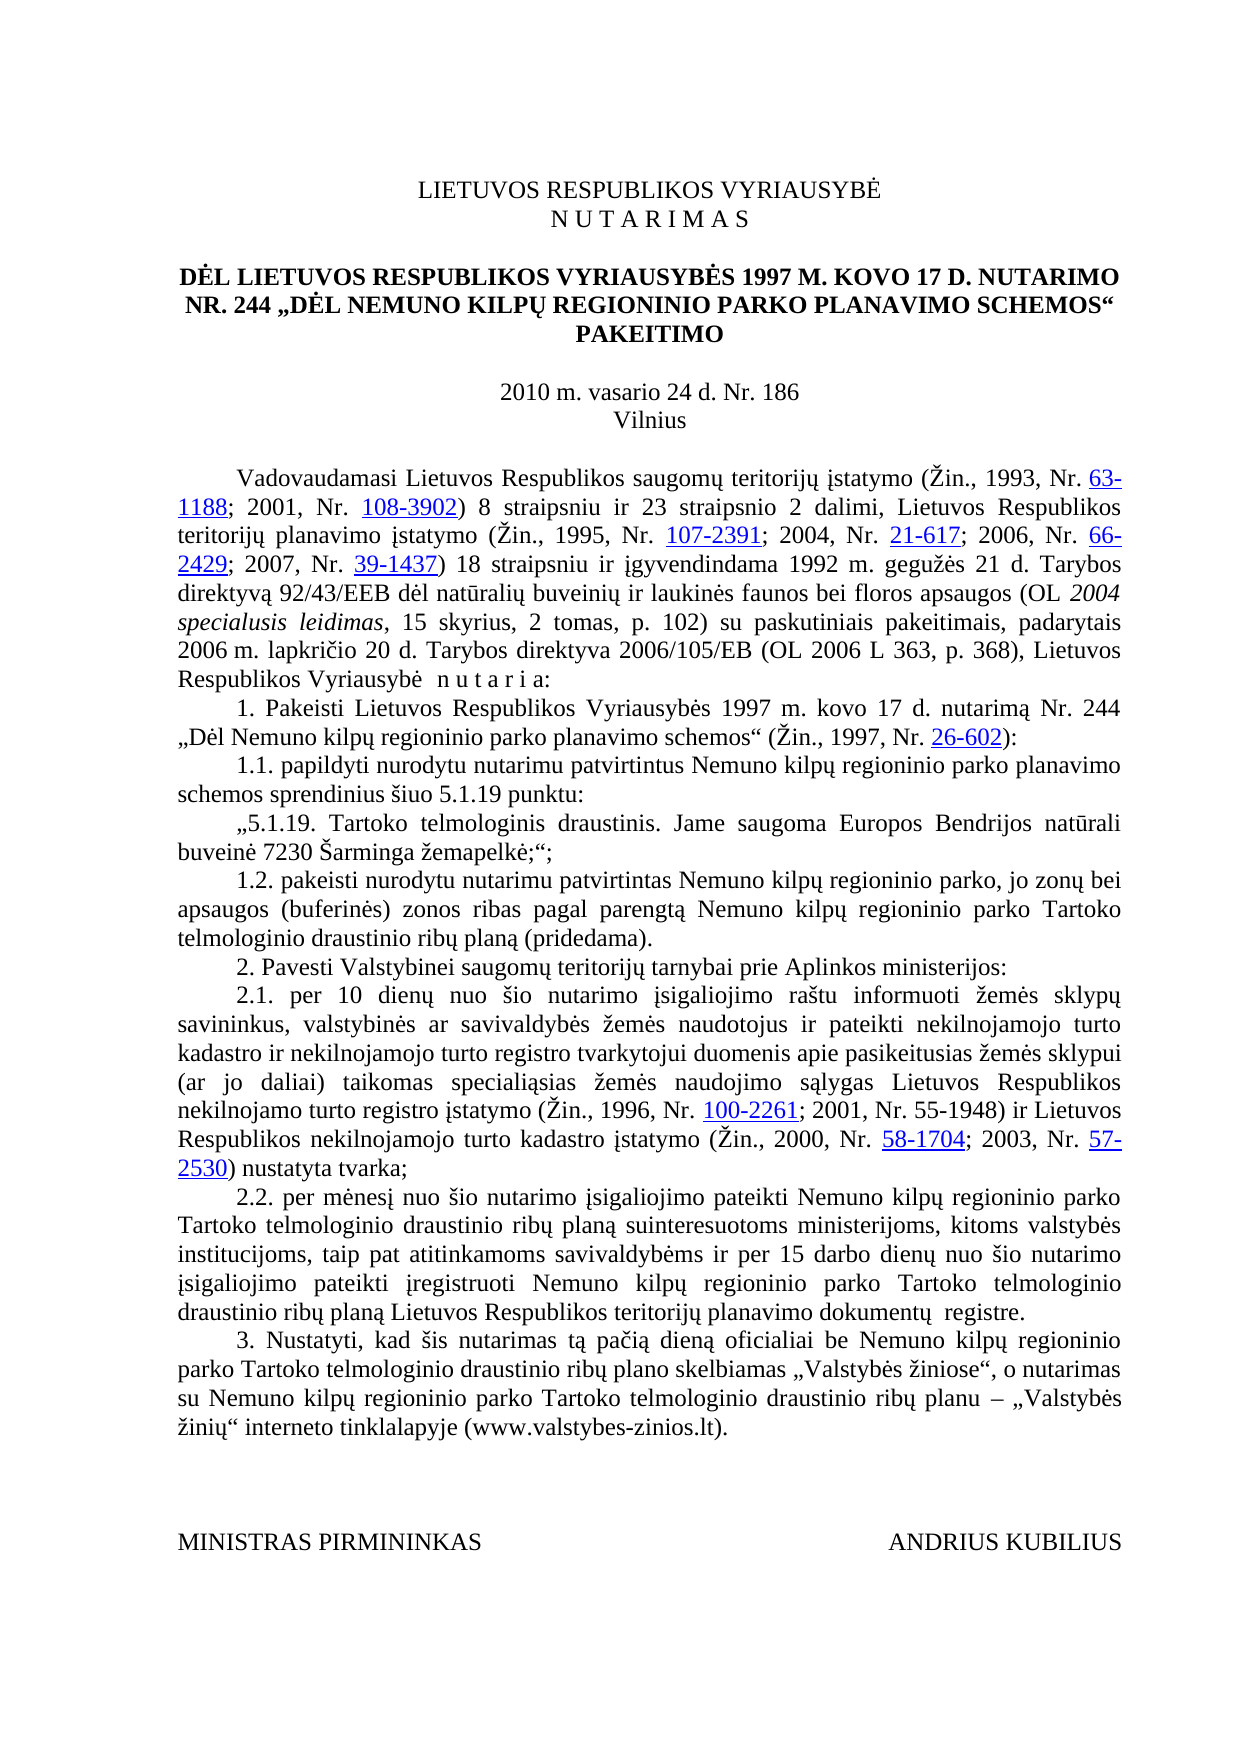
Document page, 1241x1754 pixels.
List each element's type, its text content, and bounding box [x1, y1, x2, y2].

text Vilnius [177, 406, 1122, 434]
text 1.1. papildyti nurodytu nutarimu patvirtintus Nemuno kilpų regioninio parko planavimo schemos sprendinius šiuo 5.1.19 punktu: [177, 751, 1122, 808]
text MINISTRAS PIRMININKAS ANDRIUS KUBILIUS [177, 1527, 1122, 1556]
text 3. Nustatyti, kad šis nutarimas tą pačią dieną oficialiai be Nemuno kilpų regioninio parko Tartoko telmologinio draustinio ribų plano skelbiamas „Valstybės žiniose“, o nutarimas su Nemuno kilpų regioninio parko Tartoko telmologinio draustinio ribų planu – „Valstybės žinių“ interneto tinklalapyje (www.valstybes-zinios.lt). [177, 1326, 1122, 1441]
text 2. Pavesti Valstybinei saugomų teritorijų tarnybai prie Aplinkos ministerijos: [177, 952, 1122, 981]
text 1.2. pakeisti nurodytu nutarimu patvirtintas Nemuno kilpų regioninio parko, jo zonų bei apsaugos (buferinės) zonos ribas pagal parengtą Nemuno kilpų regioninio parko Tartoko telmologinio draustinio ribų planą (pridedama). [177, 866, 1122, 952]
text 1. Pakeisti Lietuvos Respublikos Vyriausybės 1997 m. kovo 17 d. nutarimą Nr. 244 „Dėl Nemuno kilpų regioninio parko planavimo schemos“ (Žin., 1997, Nr. 26-602): [177, 693, 1122, 751]
text Vadovaudamasi Lietuvos Respublikos saugomų teritorijų įstatymo (Žin., 1993, Nr. 63-1188; 2001, Nr. 108-3902) 8 straipsniu ir 23 straipsnio 2 dalimi, Lietuvos Respublikos teritorijų planavimo įstatymo (Žin., 1995, Nr. 107-2391; 2004, Nr. 21-617; 2006, Nr. 66-2429; 2007, Nr. 39-1437) 18 straipsniu ir įgyvendindama 1992 m. gegužės 21 d. Tarybos direktyvą 92/43/EEB dėl natūralių buveinių ir laukinės faunos bei floros apsaugos (OL 2004 specialusis leidimas, 15 skyrius, 2 tomas, p. 102) su paskutiniais pakeitimais, padarytais 2006 m. lapkričio 20 d. Tarybos direktyva 2006/105/EB (OL 2006 L 363, p. 368), Lietuvos Respublikos Vyriausybė nutaria: [177, 463, 1122, 693]
text NUTARIMAS [177, 204, 1122, 233]
text Lietuvos Respublikos Vyriausybė [177, 176, 1122, 204]
text DĖL LIETUVOS RESPUBLIKOS VYRIAUSYBĖS 1997 M. KOVO 17 D. NUTARIMO NR. 244 „DĖL NEMUNO KILPŲ REGIONINIO PARKO PLANAVIMO SCHEMOS“ PAKEITIMO [177, 262, 1122, 348]
text 2.2. per mėnesį nuo šio nutarimo įsigaliojimo pateikti Nemuno kilpų regioninio parko Tartoko telmologinio draustinio ribų planą suinteresuotoms ministerijoms, kitoms valstybės institucijoms, taip pat atitinkamoms savivaldybėms ir per 15 darbo dienų nuo šio nutarimo įsigaliojimo pateikti įregistruoti Nemuno kilpų regioninio parko Tartoko telmologinio draustinio ribų planą Lietuvos Respublikos teritorijų planavimo dokumentų registre. [177, 1182, 1122, 1326]
text 2010 m. vasario 24 d. Nr. 186 [177, 377, 1122, 406]
text „5.1.19. Tartoko telmologinis draustinis. Jame saugoma Europos Bendrijos natūrali buveinė 7230 Šarminga žemapelkė;“; [177, 808, 1122, 866]
text 2.1. per 10 dienų nuo šio nutarimo įsigaliojimo raštu informuoti žemės sklypų savininkus, valstybinės ar savivaldybės žemės naudotojus ir pateikti nekilnojamojo turto kadastro ir nekilnojamojo turto registro tvarkytojui duomenis apie pasikeitusias žemės sklypui (ar jo daliai) taikomas specialiąsias žemės naudojimo sąlygas Lietuvos Respublikos nekilnojamo turto registro įstatymo (Žin., 1996, Nr. 100-2261; 2001, Nr. 55-1948) ir Lietuvos Respublikos nekilnojamojo turto kadastro įstatymo (Žin., 2000, Nr. 58-1704; 2003, Nr. 57-2530) nustatyta tvarka; [177, 981, 1122, 1182]
